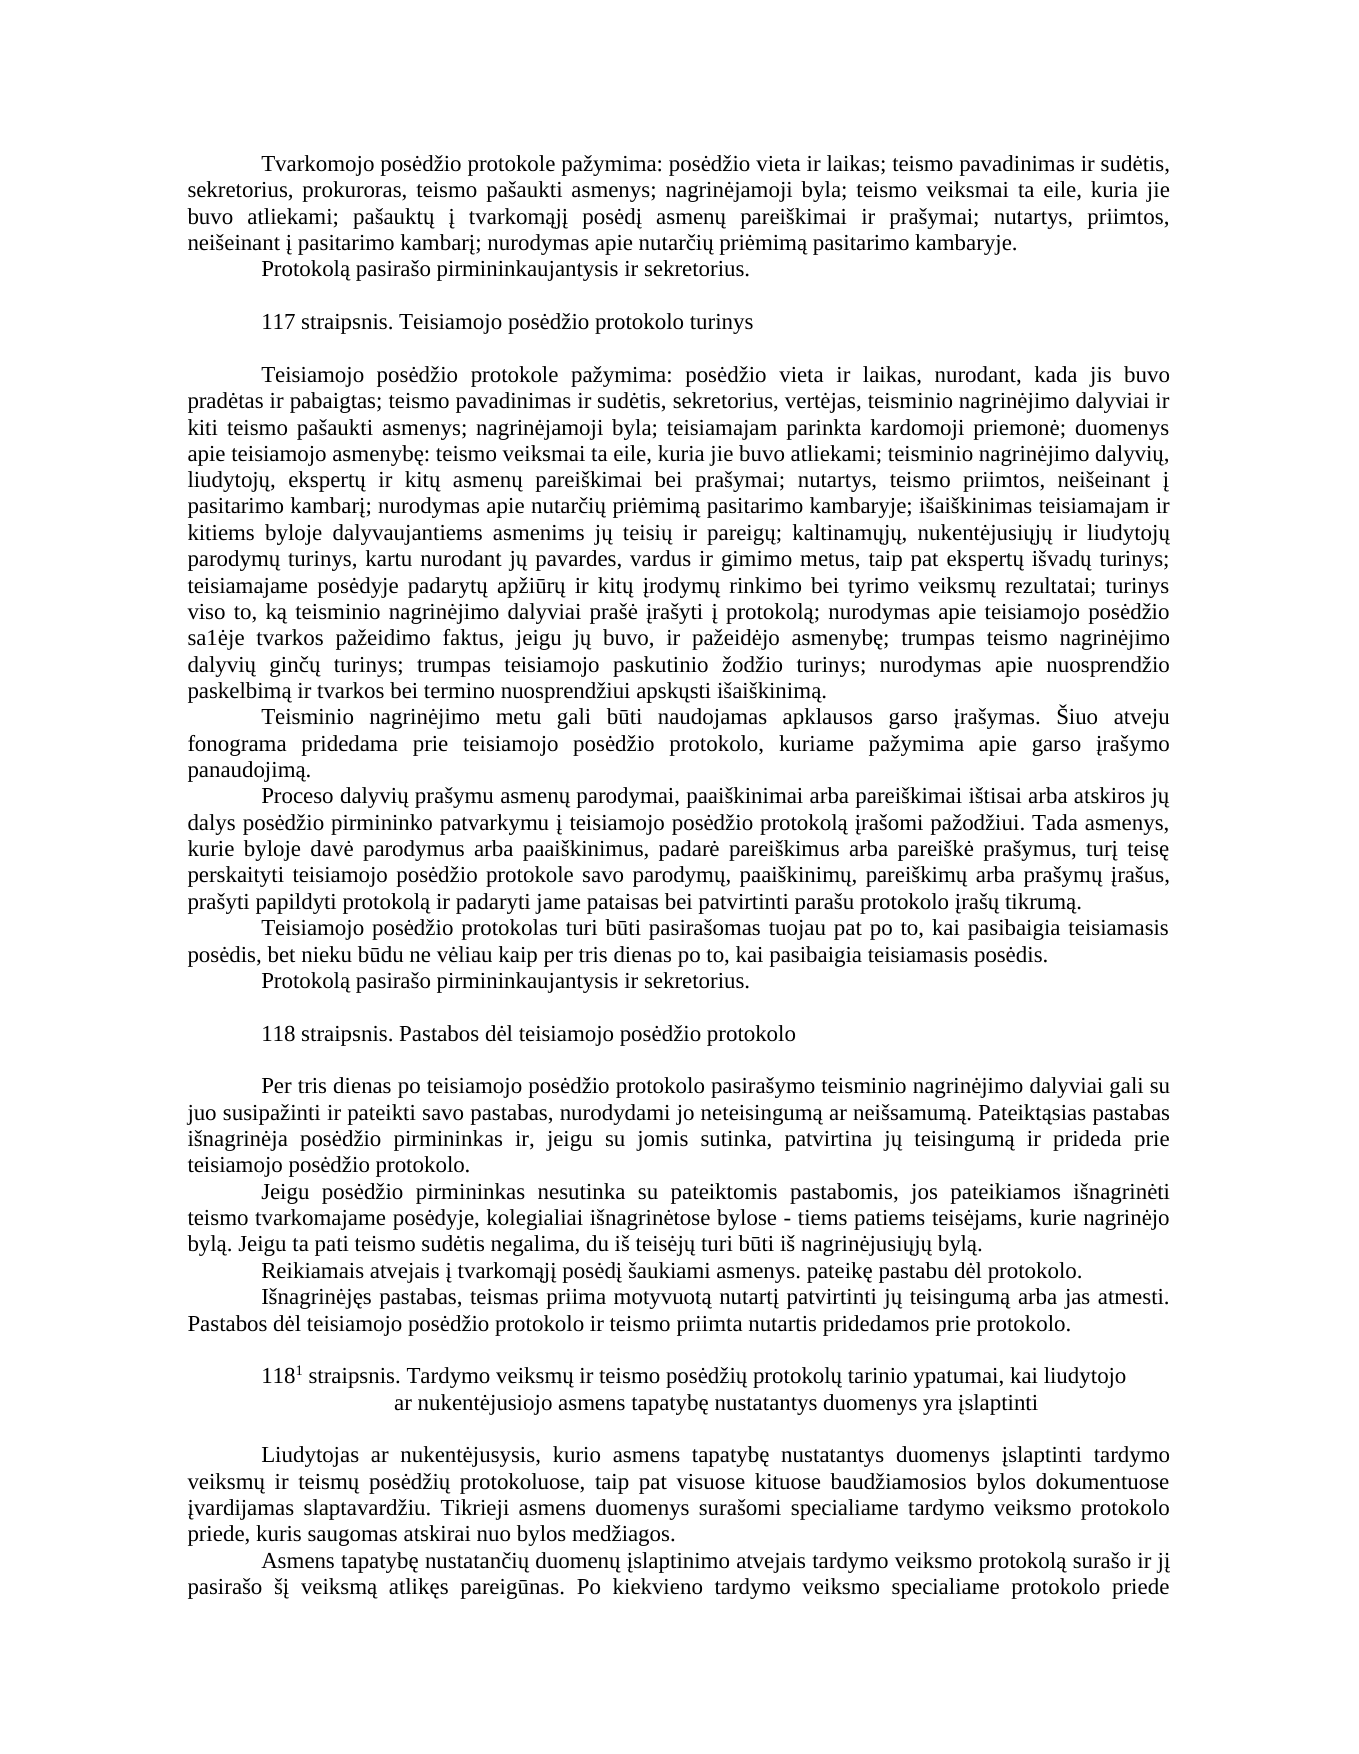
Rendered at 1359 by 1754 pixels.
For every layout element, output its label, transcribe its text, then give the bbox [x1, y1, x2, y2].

text Asmens tapatybę nustatančių duomenų įslaptinimo atvejais tardymo veiksmo protokolą surašo ir jį pasirašo šį veiksmą atlikęs pareigūnas. Po kiekvieno tardymo veiksmo specialiame protokolo priede [187, 1547, 1171, 1599]
text Teisiamojo posėdžio protokolas turi būti pasirašomas tuojau pat po to, kai pasibaigia teisiamasis posėdis, bet nieku būdu ne vėliau kaip per tris dienas po to, kai pasibaigia teisiamasis posėdis. [187, 914, 1171, 967]
text 1181 straipsnis. Tardymo veiksmų ir teismo posėdžių protokolų tarinio ypatumai, kai liudytojo [261, 1362, 1171, 1389]
text Liudytojas ar nukentėjusysis, kurio asmens tapatybę nustatantys duomenys įslaptinti tardymo veiksmų ir teismų posėdžių protokoluose, taip pat visuose kituose baudžiamosios bylos dokumentuose įvardijamas slaptavardžiu. Tikrieji asmens duomenys surašomi specialiame tardymo veiksmo protokolo priede, kuris saugomas atskirai nuo bylos medžiagos. [187, 1441, 1171, 1547]
text Teisminio nagrinėjimo metu gali būti naudojamas apklausos garso įrašymas. Šiuo atveju fonograma pridedama prie teisiamojo posėdžio protokolo, kuriame pažymima apie garso įrašymo panaudojimą. [187, 703, 1171, 782]
text 117 straipsnis. Teisiamojo posėdžio protokolo turinys [187, 308, 1171, 334]
text Proceso dalyvių prašymu asmenų parodymai, paaiškinimai arba pareiškimai ištisai arba atskiros jų dalys posėdžio pirmininko patvarkymu į teisiamojo posėdžio protokolą įrašomi pažodžiui. Tada asmenys, kurie byloje davė parodymus arba paaiškinimus, padarė pareiškimus arba pareiškė prašymus, turį teisę perskaityti teisiamojo posėdžio protokole savo parodymų, paaiškinimų, pareiškimų arba prašymų įrašus, prašyti papildyti protokolą ir padaryti jame pataisas bei patvirtinti parašu protokolo įrašų tikrumą. [187, 782, 1171, 914]
text Protokolą pasirašo pirmininkaujantysis ir sekretorius. [187, 967, 1171, 993]
text Išnagrinėjęs pastabas, teismas priima motyvuotą nutartį patvirtinti jų teisingumą arba jas atmesti. Pastabos dėl teisiamojo posėdžio protokolo ir teismo priimta nutartis pridedamos prie protokolo. [187, 1283, 1171, 1336]
text 118 straipsnis. Pastabos dėl teisiamojo posėdžio protokolo [187, 1020, 1171, 1046]
text Tvarkomojo posėdžio protokole pažymima: posėdžio vieta ir laikas; teismo pavadinimas ir sudėtis, sekretorius, prokuroras, teismo pašaukti asmenys; nagrinėjamoji byla; teismo veiksmai ta eile, kuria jie buvo atliekami; pašauktų į tvarkomąjį posėdį asmenų pareiškimai ir prašymai; nutartys, priimtos, neišeinant į pasitarimo kambarį; nurodymas apie nutarčių priėmimą pasitarimo kambaryje. [187, 150, 1171, 255]
text Protokolą pasirašo pirmininkaujantysis ir sekretorius. [187, 255, 1171, 282]
text Per tris dienas po teisiamojo posėdžio protokolo pasirašymo teisminio nagrinėjimo dalyviai gali su juo susipažinti ir pateikti savo pastabas, nurodydami jo neteisingumą ar neišsamumą. Pateiktąsias pastabas išnagrinėja posėdžio pirmininkas ir, jeigu su jomis sutinka, patvirtina jų teisingumą ir prideda prie teisiamojo posėdžio protokolo. [187, 1072, 1171, 1178]
text Jeigu posėdžio pirmininkas nesutinka su pateiktomis pastabomis, jos pateikiamos išnagrinėti teismo tvarkomajame posėdyje, kolegialiai išnagrinėtose bylose - tiems patiems teisėjams, kurie nagrinėjo bylą. Jeigu ta pati teismo sudėtis negalima, du iš teisėjų turi būti iš nagrinėjusiųjų bylą. [187, 1178, 1171, 1257]
text Teisiamojo posėdžio protokole pažymima: posėdžio vieta ir laikas, nurodant, kada jis buvo pradėtas ir pabaigtas; teismo pavadinimas ir sudėtis, sekretorius, vertėjas, teisminio nagrinėjimo dalyviai ir kiti teismo pašaukti asmenys; nagrinėjamoji byla; teisiamajam parinkta kardomoji priemonė; duomenys apie teisiamojo asmenybę: teismo veiksmai ta eile, kuria jie buvo atliekami; teisminio nagrinėjimo dalyvių, liudytojų, ekspertų ir kitų asmenų pareiškimai bei prašymai; nutartys, teismo priimtos, neišeinant į pasitarimo kambarį; nurodymas apie nutarčių priėmimą pasitarimo kambaryje; išaiškinimas teisiamajam ir kitiems byloje dalyvaujantiems asmenims jų teisių ir pareigų; kaltinamųjų, nukentėjusiųjų ir liudytojų parodymų turinys, kartu nurodant jų pavardes, vardus ir gimimo metus, taip pat ekspertų išvadų turinys; teisiamajame posėdyje padarytų apžiūrų ir kitų įrodymų rinkimo bei tyrimo veiksmų rezultatai; turinys viso to, ką teisminio nagrinėjimo dalyviai prašė įrašyti į protokolą; nurodymas apie teisiamojo posėdžio sa1ėje tvarkos pažeidimo faktus, jeigu jų buvo, ir pažeidėjo asmenybę; trumpas teismo nagrinėjimo dalyvių ginčų turinys; trumpas teisiamojo paskutinio žodžio turinys; nurodymas apie nuosprendžio paskelbimą ir tvarkos bei termino nuosprendžiui apskųsti išaiškinimą. [187, 361, 1171, 703]
text ar nukentėjusiojo asmens tapatybę nustatantys duomenys yra įslaptinti [261, 1389, 1171, 1415]
text Reikiamais atvejais į tvarkomąjį posėdį šaukiami asmenys. pateikę pastabu dėl protokolo. [187, 1257, 1171, 1283]
